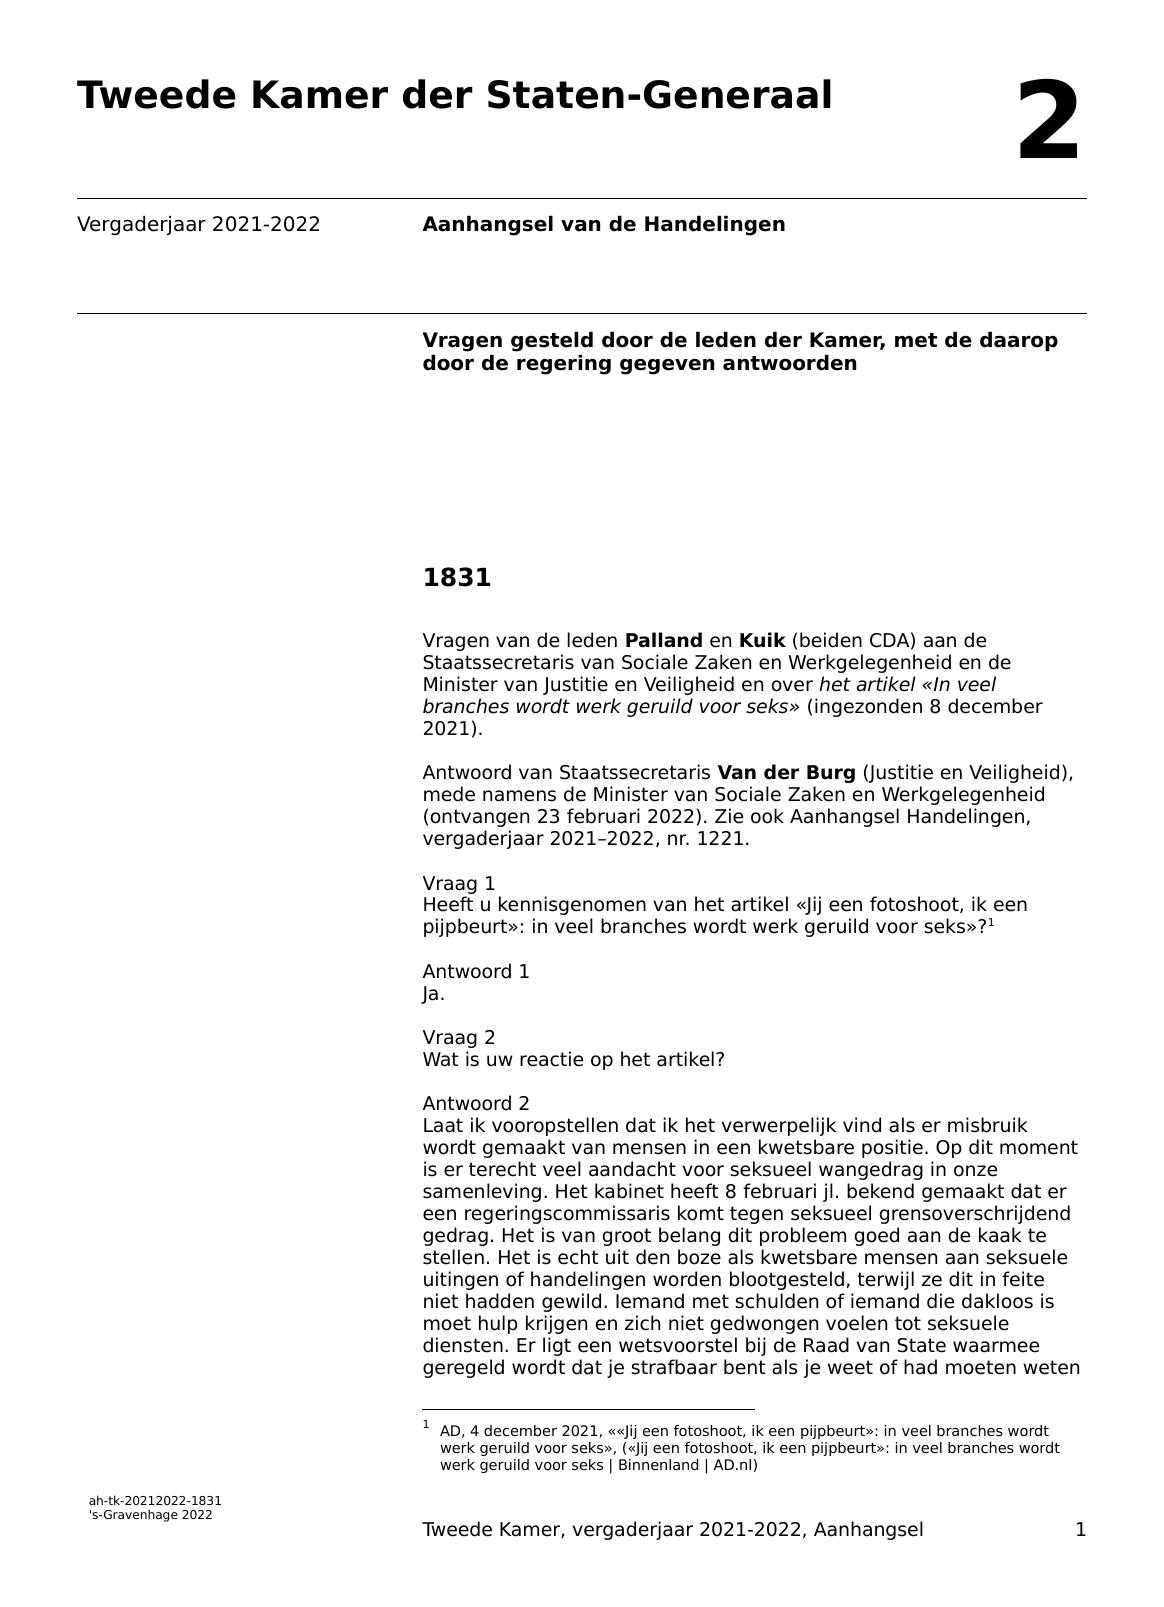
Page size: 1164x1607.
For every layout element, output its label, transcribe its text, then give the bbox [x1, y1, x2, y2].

table_cell Vergaderjaar 2021-2022 [77, 199, 422, 313]
text Ja. [422, 982, 1087, 1004]
table_cell [77, 314, 422, 375]
text AD, 4 december 2021, ««Jij een fotoshoot, ik een pijpbeurt»: in veel branches wordt werk geruild voor seks», («Jij een fotoshoot, ik een pijpbeurt»: in veel branches wordt werk geruild voor seks | Binnenland | AD.nl) [422, 1418, 1087, 1474]
text Antwoord 2 [422, 1093, 1087, 1115]
text Antwoord van Staatssecretaris Van der Burg (Justitie en Veiligheid), mede namens de Minister van Sociale Zaken en Werkgelegenheid (ontvangen 23 februari 2022). Zie ook Aanhangsel Handelingen, vergaderjaar 2021–2022, nr. 1221. [422, 762, 1087, 850]
text ah-tk-20212022-1831 [88, 1494, 323, 1508]
text Laat ik vooropstellen dat ik het verwerpelijk vind als er misbruik wordt gemaakt van mensen in een kwetsbare positie. Op dit moment is er terecht veel aandacht voor seksueel wangedrag in onze samenleving. Het kabinet heeft 8 februari jl. bekend gemaakt dat er een regeringscommissaris komt tegen seksueel grensoverschrijdend gedrag. Het is van groot belang dit probleem goed aan de kaak te stellen. Het is echt uit den boze als kwetsbare mensen aan seksuele uitingen of handelingen worden blootgesteld, terwijl ze dit in feite niet hadden gewild. Iemand met schulden of iemand die dakloos is moet hulp krijgen en zich niet gedwongen voelen tot seksuele diensten. Er ligt een wetsvoorstel bij de Raad van State waarmee geregeld wordt dat je strafbaar bent als je weet of had moeten weten [422, 1115, 1087, 1378]
table_cell Vragen gesteld door de leden der Kamer, met de daarop door de regering gegeven antwoorden [422, 314, 1087, 375]
text Heeft u kennisgenomen van het artikel «Jij een fotoshoot, ik een pijpbeurt»: in veel branches wordt werk geruild voor seks»? [422, 894, 1087, 938]
table_cell Aanhangsel van de Handelingen [422, 199, 1087, 313]
text Wat is uw reactie op het artikel? [422, 1049, 1087, 1071]
text 's-Gravenhage 2022 [88, 1508, 323, 1522]
table_header 2 [886, 59, 1087, 198]
text Antwoord 1 [422, 961, 1087, 982]
text 1831 [422, 563, 1087, 592]
table_header Tweede Kamer der Staten-Generaal [77, 59, 886, 198]
text Vragen van de leden Palland en Kuik (beiden CDA) aan de Staatssecretaris van Sociale Zaken en Werkgelegenheid en de Minister van Justitie en Veiligheid en over het artikel «In veel branches wordt werk geruild voor seks» (ingezonden 8 december 2021). [422, 630, 1087, 740]
text Vraag 1 [422, 872, 1087, 894]
text Vraag 2 [422, 1027, 1087, 1049]
